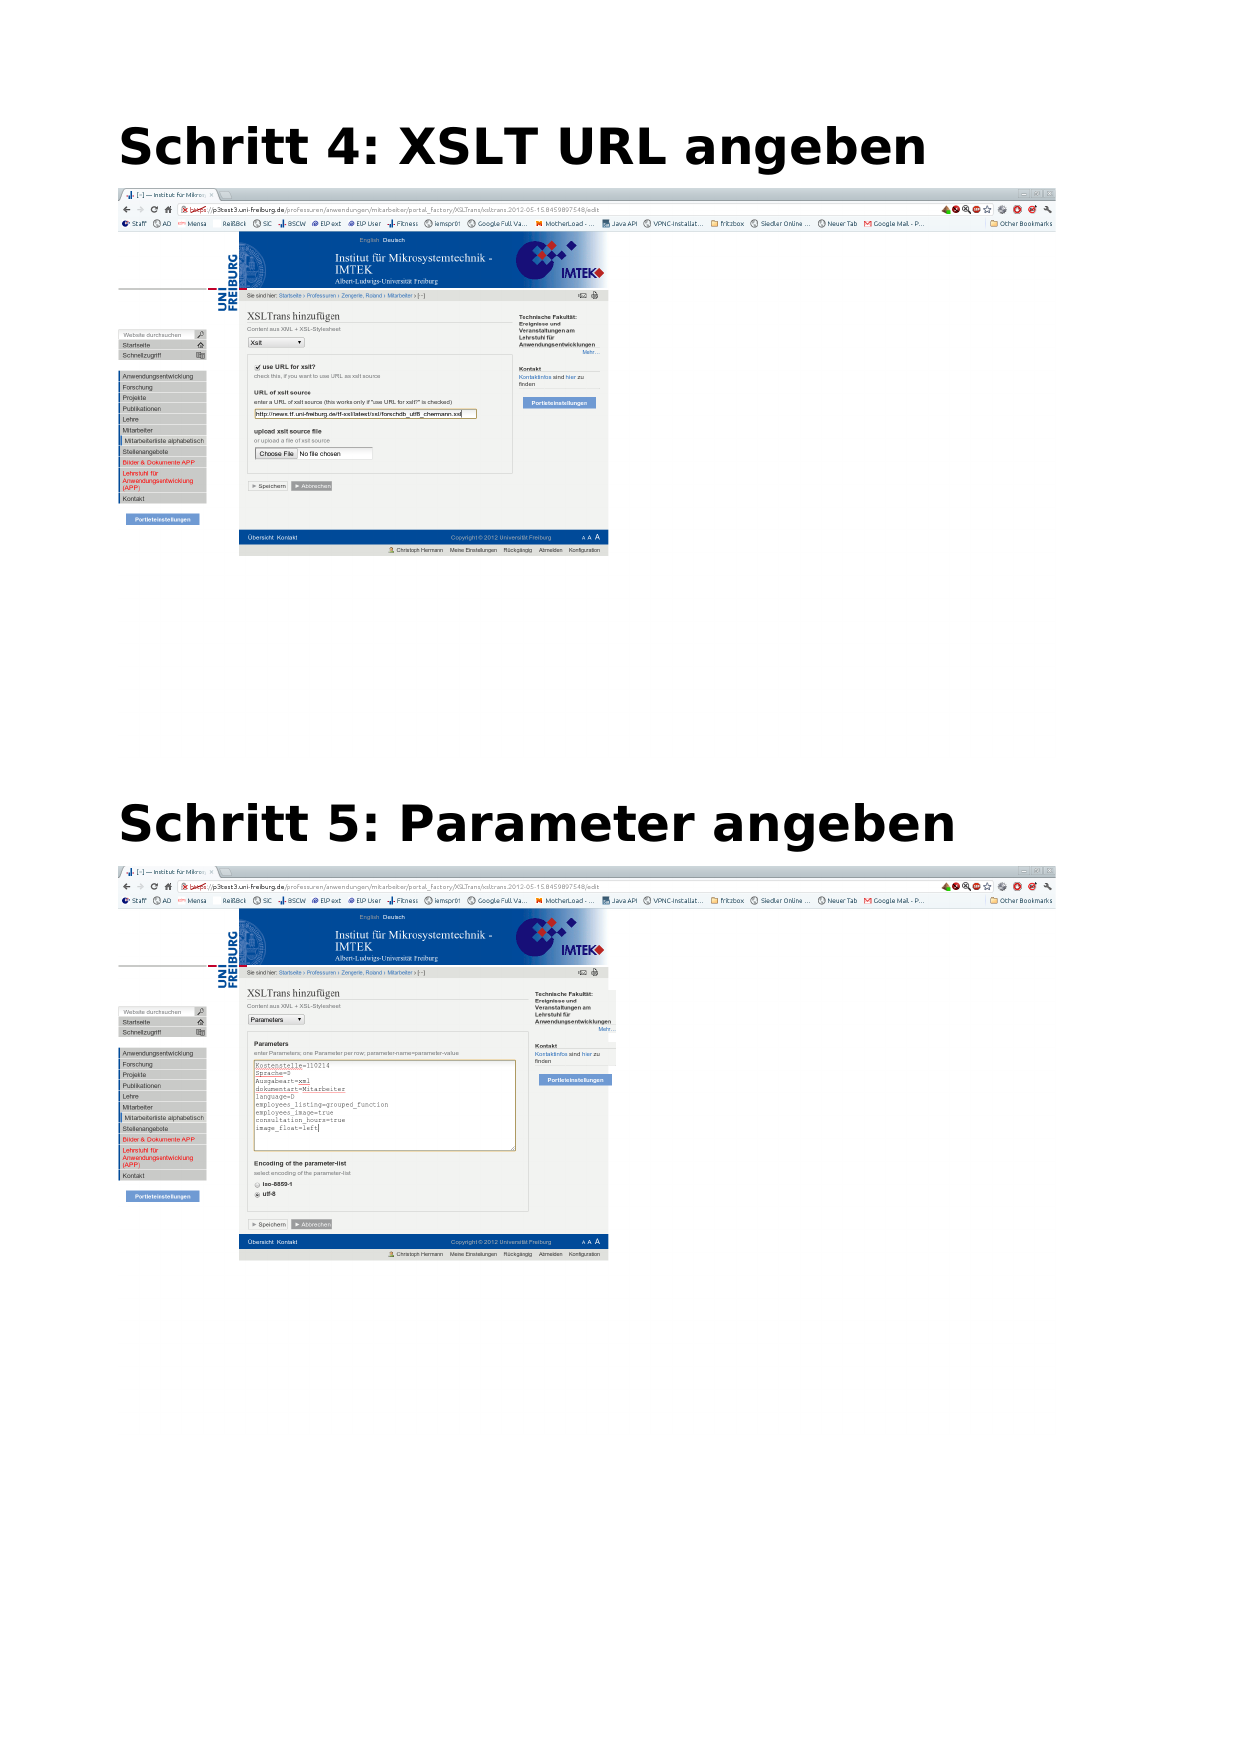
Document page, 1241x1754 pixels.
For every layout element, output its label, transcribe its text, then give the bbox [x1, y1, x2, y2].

picture [118, 866, 1056, 1435]
subtitle Schritt 4: XSLT URL angeben [118, 118, 1122, 176]
subtitle Schritt 5: Parameter angeben [118, 795, 1122, 853]
picture [118, 188, 1056, 758]
